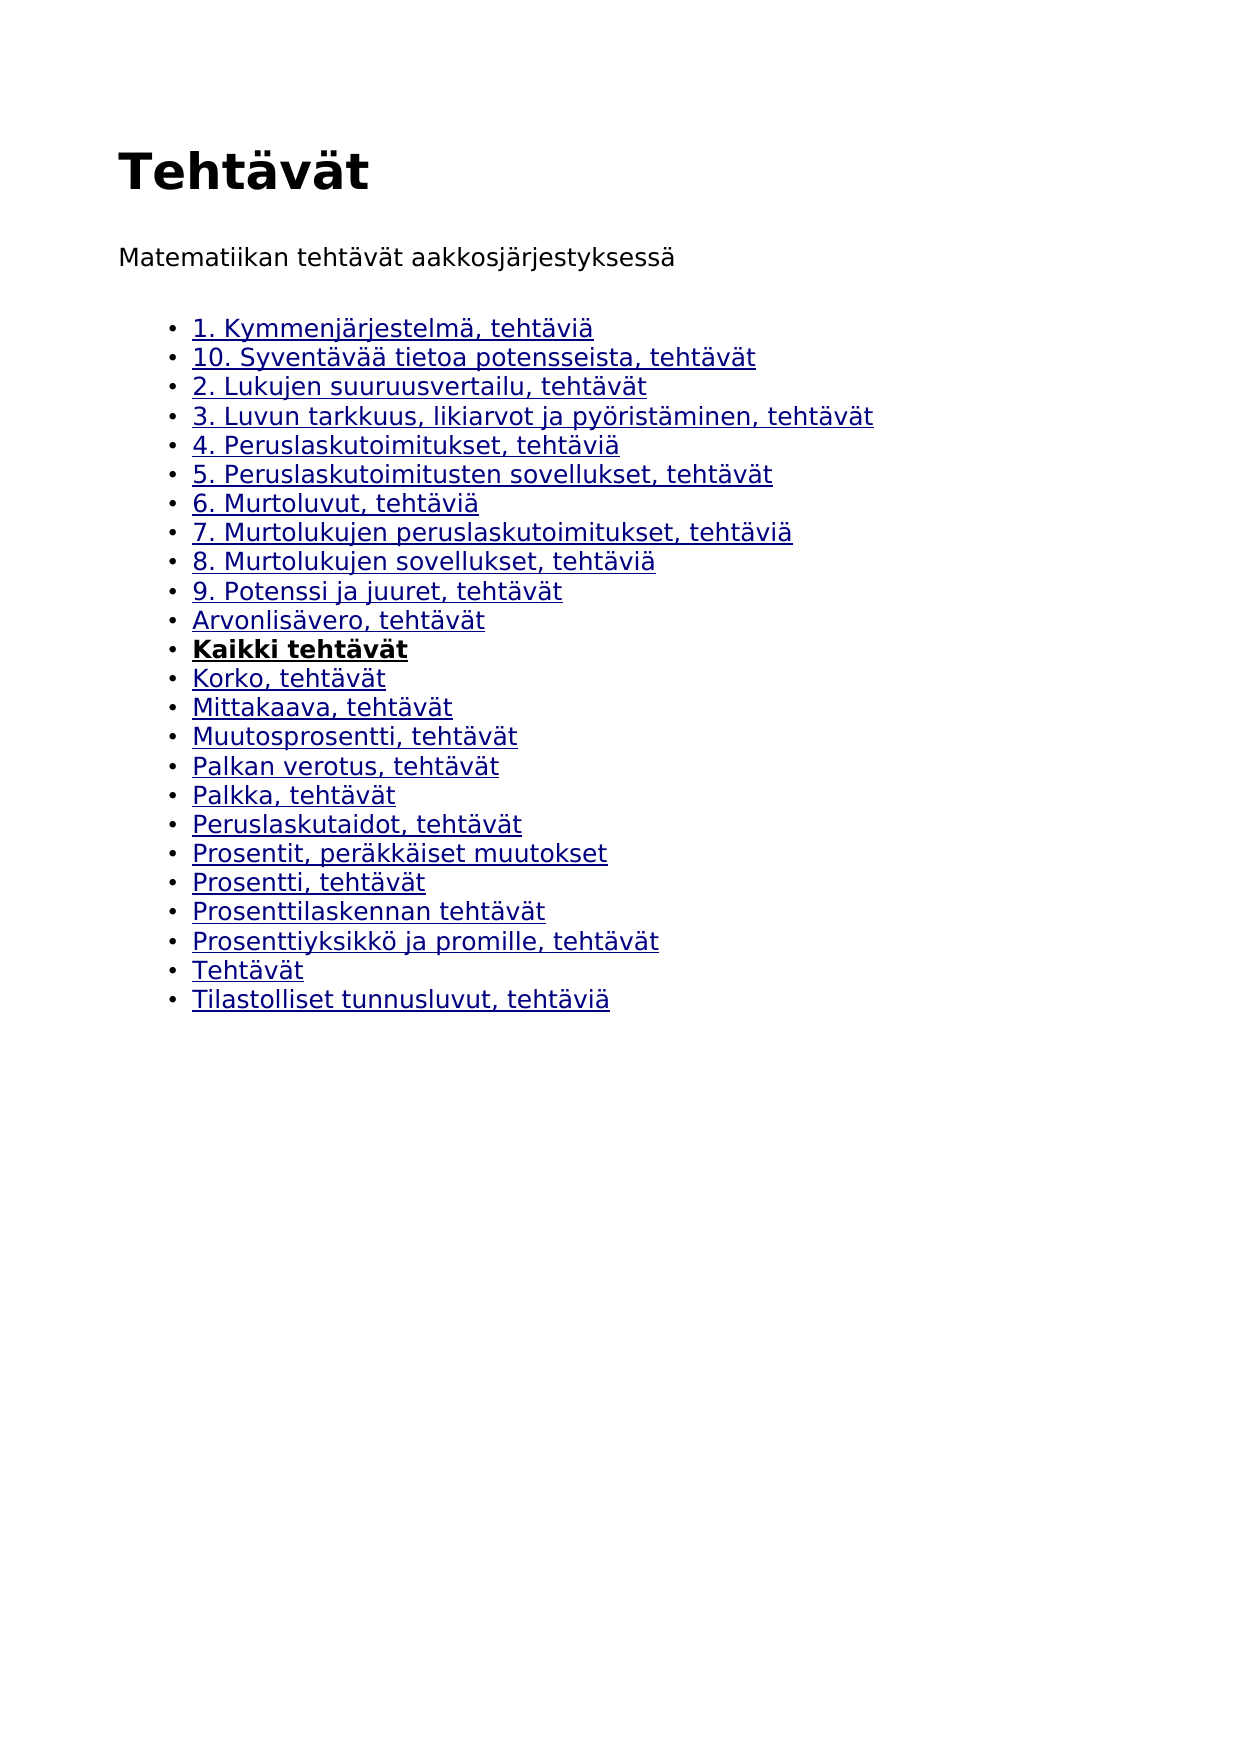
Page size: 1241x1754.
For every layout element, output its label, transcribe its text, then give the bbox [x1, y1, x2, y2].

list 1. Kymmenjärjestelmä, tehtäviä [177, 314, 1122, 343]
list 10. Syventävää tietoa potensseista, tehtävät [177, 343, 1122, 372]
list Mittakaava, tehtävät [177, 693, 1122, 722]
list Tehtävät [177, 956, 1122, 985]
list 3. Luvun tarkkuus, likiarvot ja pyöristäminen, tehtävät [177, 402, 1122, 431]
list Prosentit, peräkkäiset muutokset [177, 839, 1122, 868]
list Korko, tehtävät [177, 664, 1122, 693]
list Peruslaskutaidot, tehtävät [177, 810, 1122, 839]
list Palkka, tehtävät [177, 781, 1122, 810]
list Palkan verotus, tehtävät [177, 752, 1122, 781]
list Prosenttilaskennan tehtävät [177, 897, 1122, 927]
list Prosenttiyksikkö ja promille, tehtävät [177, 927, 1122, 956]
list Muutosprosentti, tehtävät [177, 722, 1122, 752]
list 6. Murtoluvut, tehtäviä [177, 489, 1122, 518]
list 4. Peruslaskutoimitukset, tehtäviä [177, 431, 1122, 460]
list 2. Lukujen suuruusvertailu, tehtävät [177, 372, 1122, 402]
text Matematiikan tehtävät aakkosjärjestyksessä [118, 214, 1122, 272]
list 5. Peruslaskutoimitusten sovellukset, tehtävät [177, 460, 1122, 489]
subtitle Tehtävät [118, 143, 1122, 201]
list Arvonlisävero, tehtävät [177, 606, 1122, 635]
list Kaikki tehtävät [177, 635, 1122, 664]
list Tilastolliset tunnusluvut, tehtäviä [177, 985, 1122, 1014]
list Prosentti, tehtävät [177, 868, 1122, 897]
list 9. Potenssi ja juuret, tehtävät [177, 577, 1122, 606]
list 8. Murtolukujen sovellukset, tehtäviä [177, 547, 1122, 577]
list 7. Murtolukujen peruslaskutoimitukset, tehtäviä [177, 518, 1122, 547]
